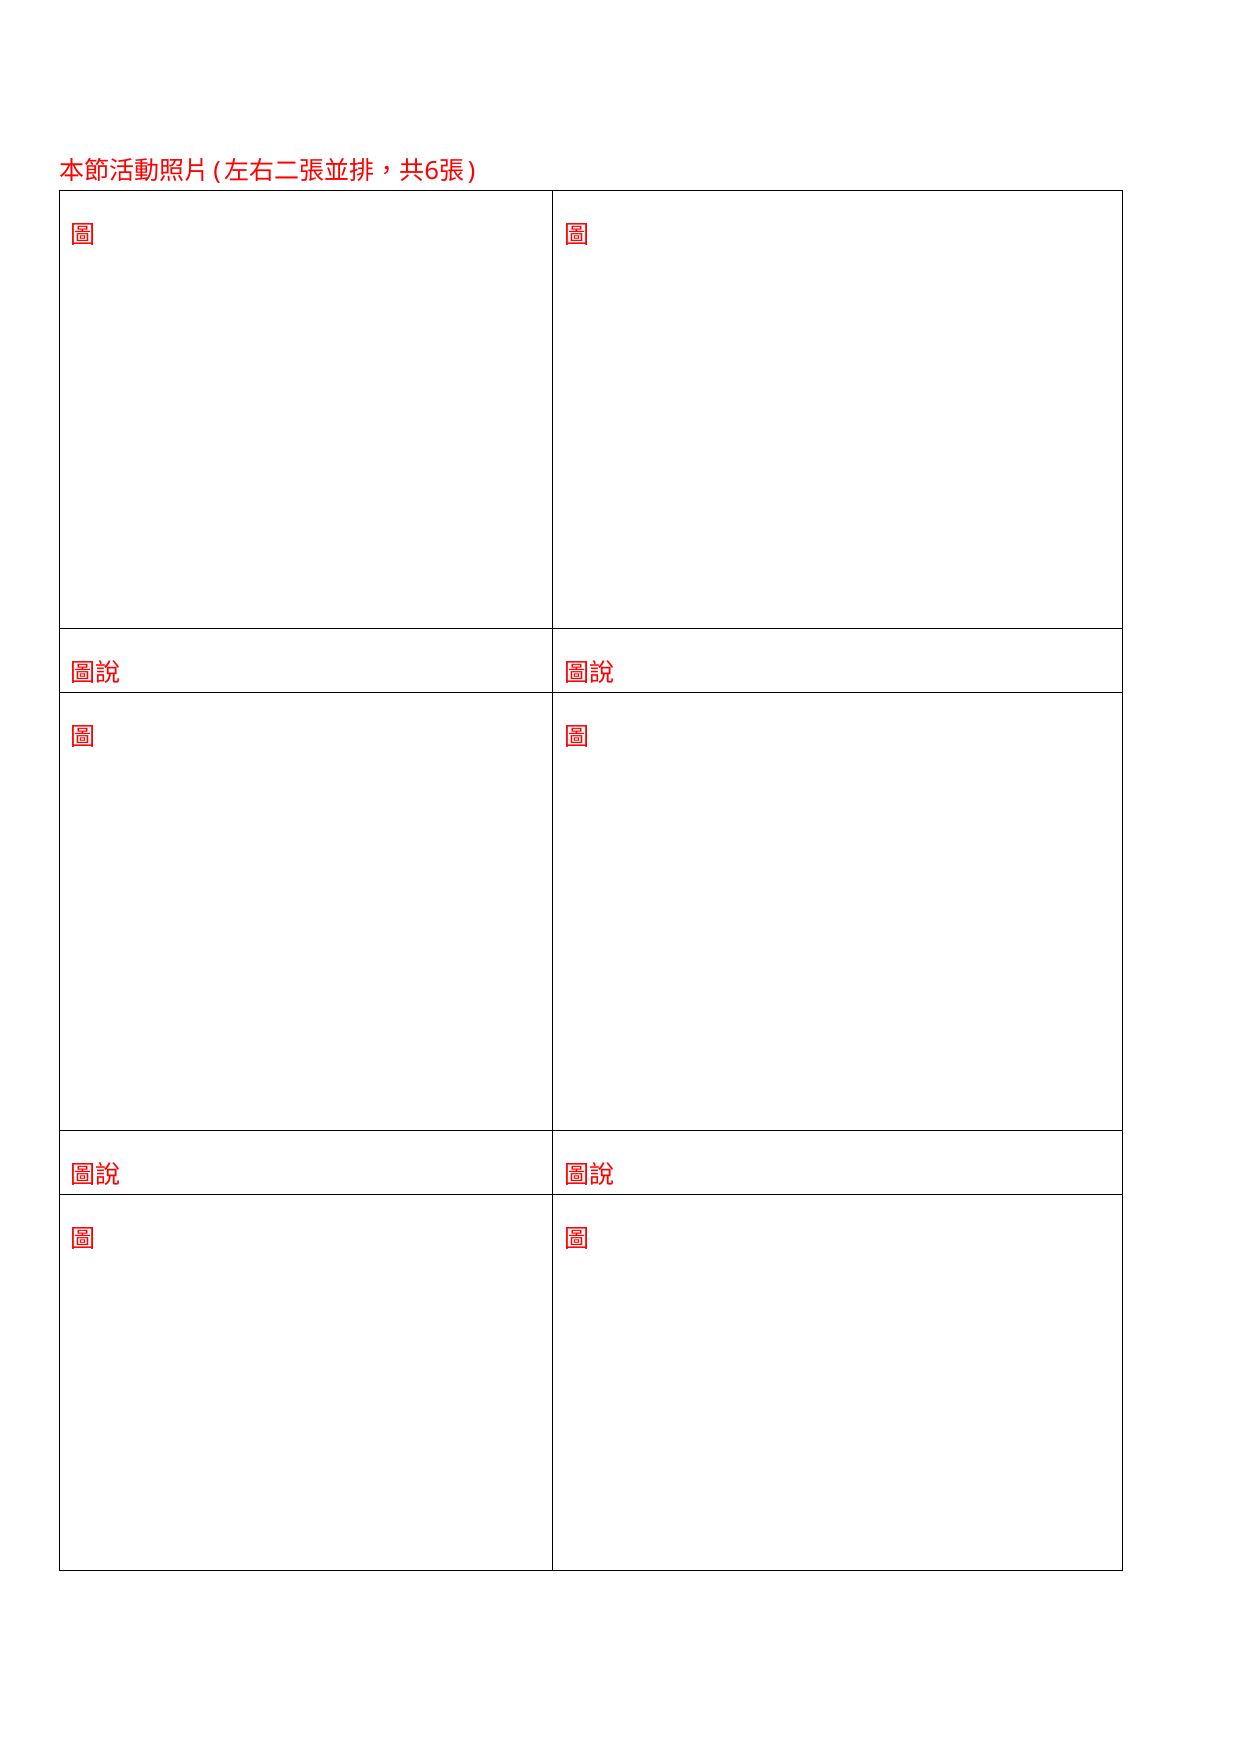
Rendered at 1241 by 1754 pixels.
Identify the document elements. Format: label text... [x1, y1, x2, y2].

table_cell 圖 [553, 1195, 1122, 1570]
table_cell 圖 [553, 693, 1122, 1130]
table_cell 圖說 [553, 1131, 1122, 1194]
table_cell 圖 [60, 693, 552, 1130]
table_header 圖 [60, 191, 552, 628]
table_cell 圖說 [553, 629, 1122, 692]
table_cell 圖說 [60, 629, 552, 692]
table_cell 圖說 [60, 1131, 552, 1194]
table_cell 圖 [60, 1195, 552, 1570]
text 本節活動照片(左右二張並排，共6張) [59, 127, 1181, 189]
table_header 圖 [553, 191, 1122, 628]
